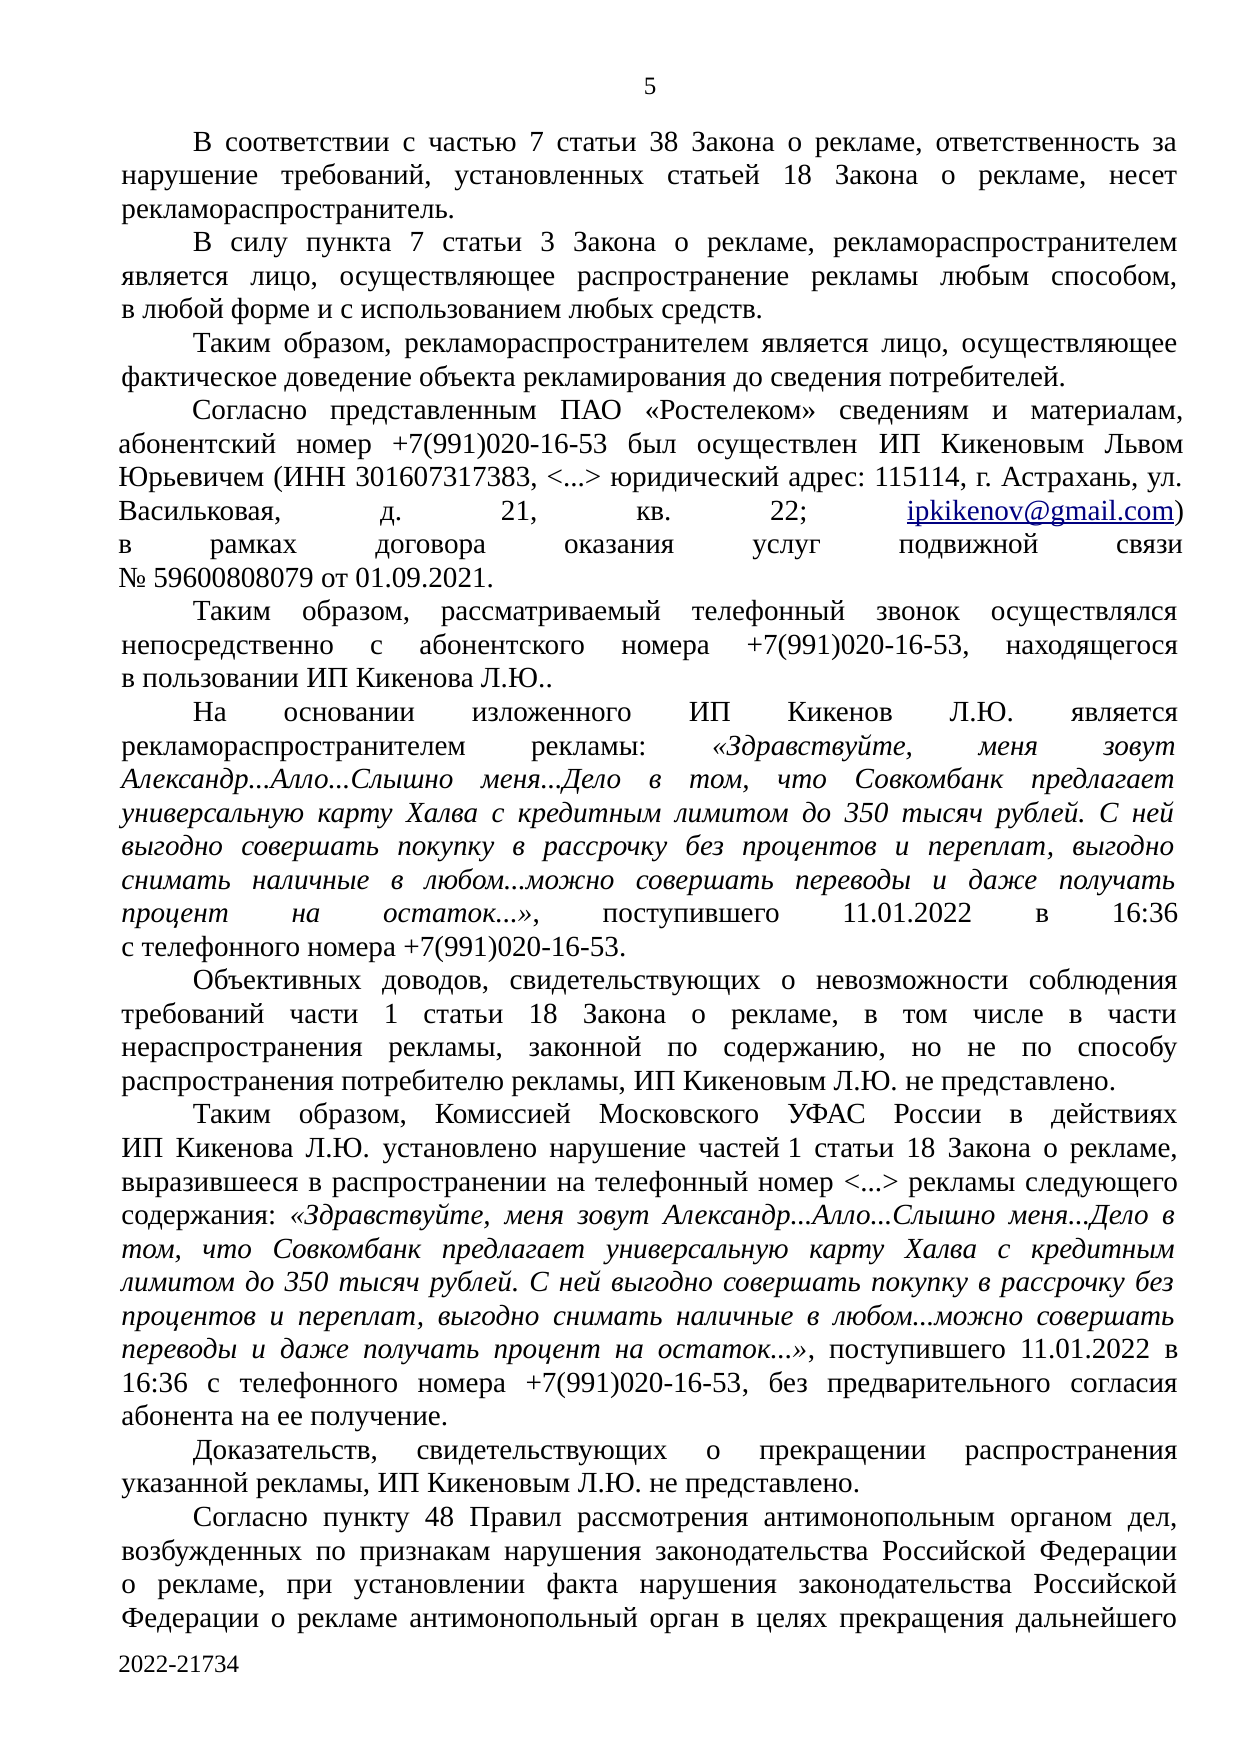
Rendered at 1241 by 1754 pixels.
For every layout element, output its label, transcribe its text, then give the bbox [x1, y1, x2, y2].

text Доказательств, свидетельствующих о прекращении распространения указанной рекламы, ИП Кикеновым Л.Ю. не представлено. [121, 1432, 1178, 1499]
text На основании изложенного ИП Кикенов Л.Ю. является рекламораспространителем рекламы: «Здравствуйте, меня зовут Александр...Алло...Слышно меня...Дело в том, что Совкомбанк предлагает универсальную карту Халва с кредитным лимитом до 350 тысяч рублей. С ней выгодно совершать покупку в рассрочку без процентов и переплат, выгодно снимать наличные в любом...можно совершать переводы и даже получать процент на остаток...», поступившего 11.01.2022 в 16:36 с телефонного номера +7(991)020-16-53. [121, 694, 1178, 962]
text Таким образом, Комиссией Московского УФАС России в действиях ИП Кикенова Л.Ю. установлено нарушение частей 1 статьи 18 Закона о рекламе, выразившееся в распространении на телефонный номер <...> рекламы следующего содержания: «Здравствуйте, меня зовут Александр...Алло...Слышно меня...Дело в том, что Совкомбанк предлагает универсальную карту Халва с кредитным лимитом до 350 тысяч рублей. С ней выгодно совершать покупку в рассрочку без процентов и переплат, выгодно снимать наличные в любом...можно совершать переводы и даже получать процент на остаток...», поступившего 11.01.2022 в 16:36 с телефонного номера +7(991)020-16-53, без предварительного согласия абонента на ее получение. [121, 1097, 1178, 1432]
text Таким образом, рассматриваемый телефонный звонок осуществлялся непосредственно с абонентского номера +7(991)020-16-53, находящегося в пользовании ИП Кикенова Л.Ю.. [121, 593, 1178, 694]
text В силу пункта 7 статьи 3 Закона о рекламе, рекламораспространителем является лицо, осуществляющее распространение рекламы любым способом, в любой форме и с использованием любых средств. [121, 224, 1178, 325]
text Согласно пункту 48 Правил рассмотрения антимонопольным органом дел, возбужденных по признакам нарушения законодательства Российской Федерации о рекламе, при установлении факта нарушения законодательства Российской Федерации о рекламе антимонопольный орган в целях прекращения дальнейшего [121, 1499, 1178, 1633]
text Таким образом, рекламораспространителем является лицо, осуществляющее фактическое доведение объекта рекламирования до сведения потребителей. [121, 325, 1178, 392]
text Согласно представленным ПАО «Ростелеком» сведениям и материалам, абонентский номер +7(991)020-16-53 был осуществлен ИП Кикеновым Львом Юрьевичем (ИНН 301607317383, <...> юридический адрес: 115114, г. Астрахань, ул. Васильковая, д. 21, кв. 22; ipkikenov@gmail.com) в рамках договора оказания услуг подвижной связи № 59600808079 от 01.09.2021. [118, 392, 1184, 593]
text Объективных доводов, свидетельствующих о невозможности соблюдения требований части 1 статьи 18 Закона о рекламе, в том числе в части нераспространения рекламы, законной по содержанию, но не по способу распространения потребителю рекламы, ИП Кикеновым Л.Ю. не представлено. [121, 962, 1178, 1097]
text В соответствии с частью 7 статьи 38 Закона о рекламе, ответственность за нарушение требований, установленных статьей 18 Закона о рекламе, несет рекламораспространитель. [121, 124, 1178, 224]
